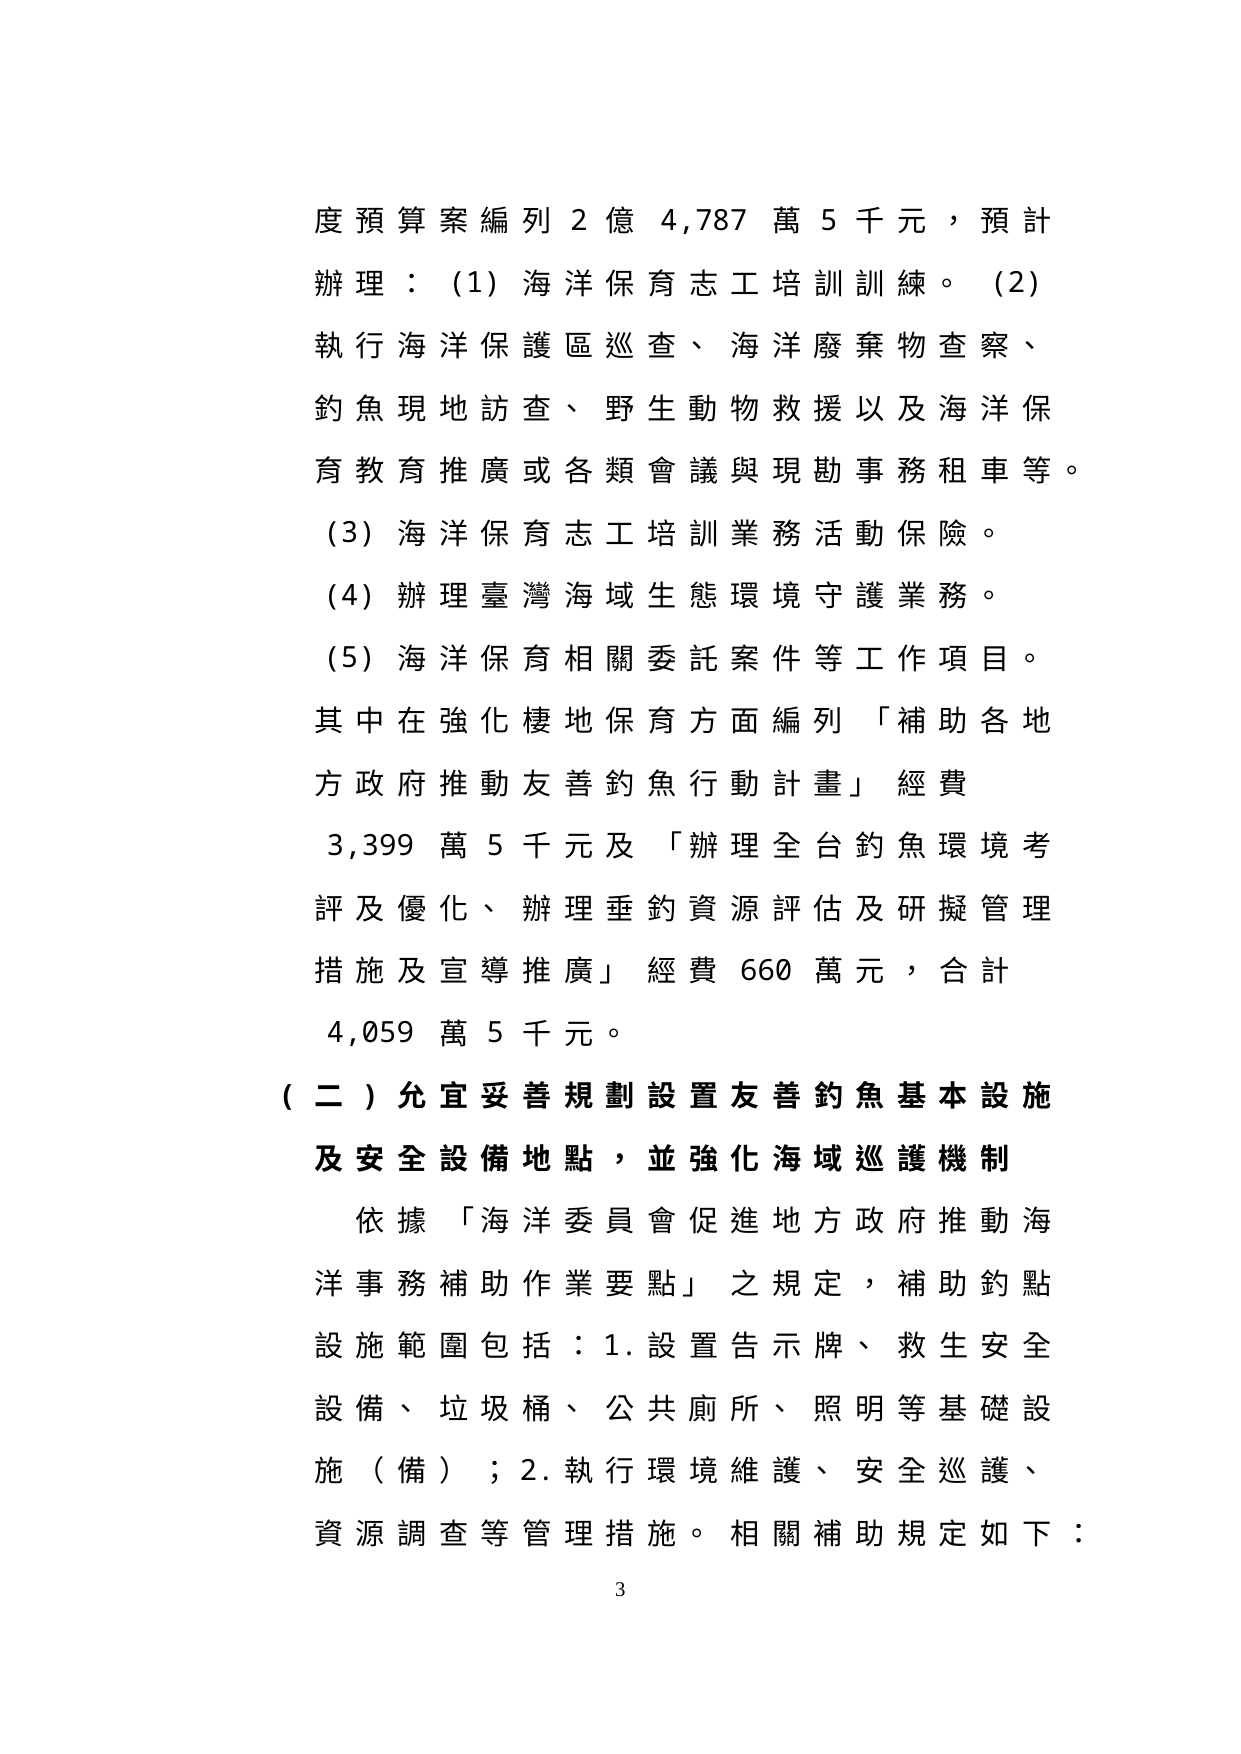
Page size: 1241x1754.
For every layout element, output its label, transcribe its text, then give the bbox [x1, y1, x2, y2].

text 2.110年度預算編列情形：該計畫110年度預算案編列2億4,787萬5千元，預計辦理：(1)海洋保育志工培訓訓練。(2)執行海洋保護區巡查、海洋廢棄物查察、釣魚現地訪查、野生動物救援以及海洋保育教育推廣或各類會議與現勘事務租車等。(3)海洋保育志工培訓業務活動保險。(4)辦理臺灣海域生態環境守護業務。(5)海洋保育相關委託案件等工作項目。其中在強化棲地保育方面編列「補助各地方政府推動友善釣魚行動計畫」經費3,399萬5千元及「辦理全台釣魚環境考評及優化、辦理垂釣資源評估及研擬管理措施及宣導推廣」經費660萬元，合計4,059萬5千元。 [271, 177, 1058, 1052]
text 依據「海洋委員會促進地方政府推動海洋事務補助作業要點」之規定，補助釣點設施範圍包括：1.設置告示牌、救生安全設備、垃圾桶、公共廁所、照明等基礎設施（備）；2.執行環境維護、安全巡護、資源調查等管理措施。相關補助規定如下： [271, 1177, 1058, 1552]
text (二)允宜妥善規劃設置友善釣魚基本設施及安全設備地點，並強化海域巡護機制 [242, 1052, 1058, 1177]
